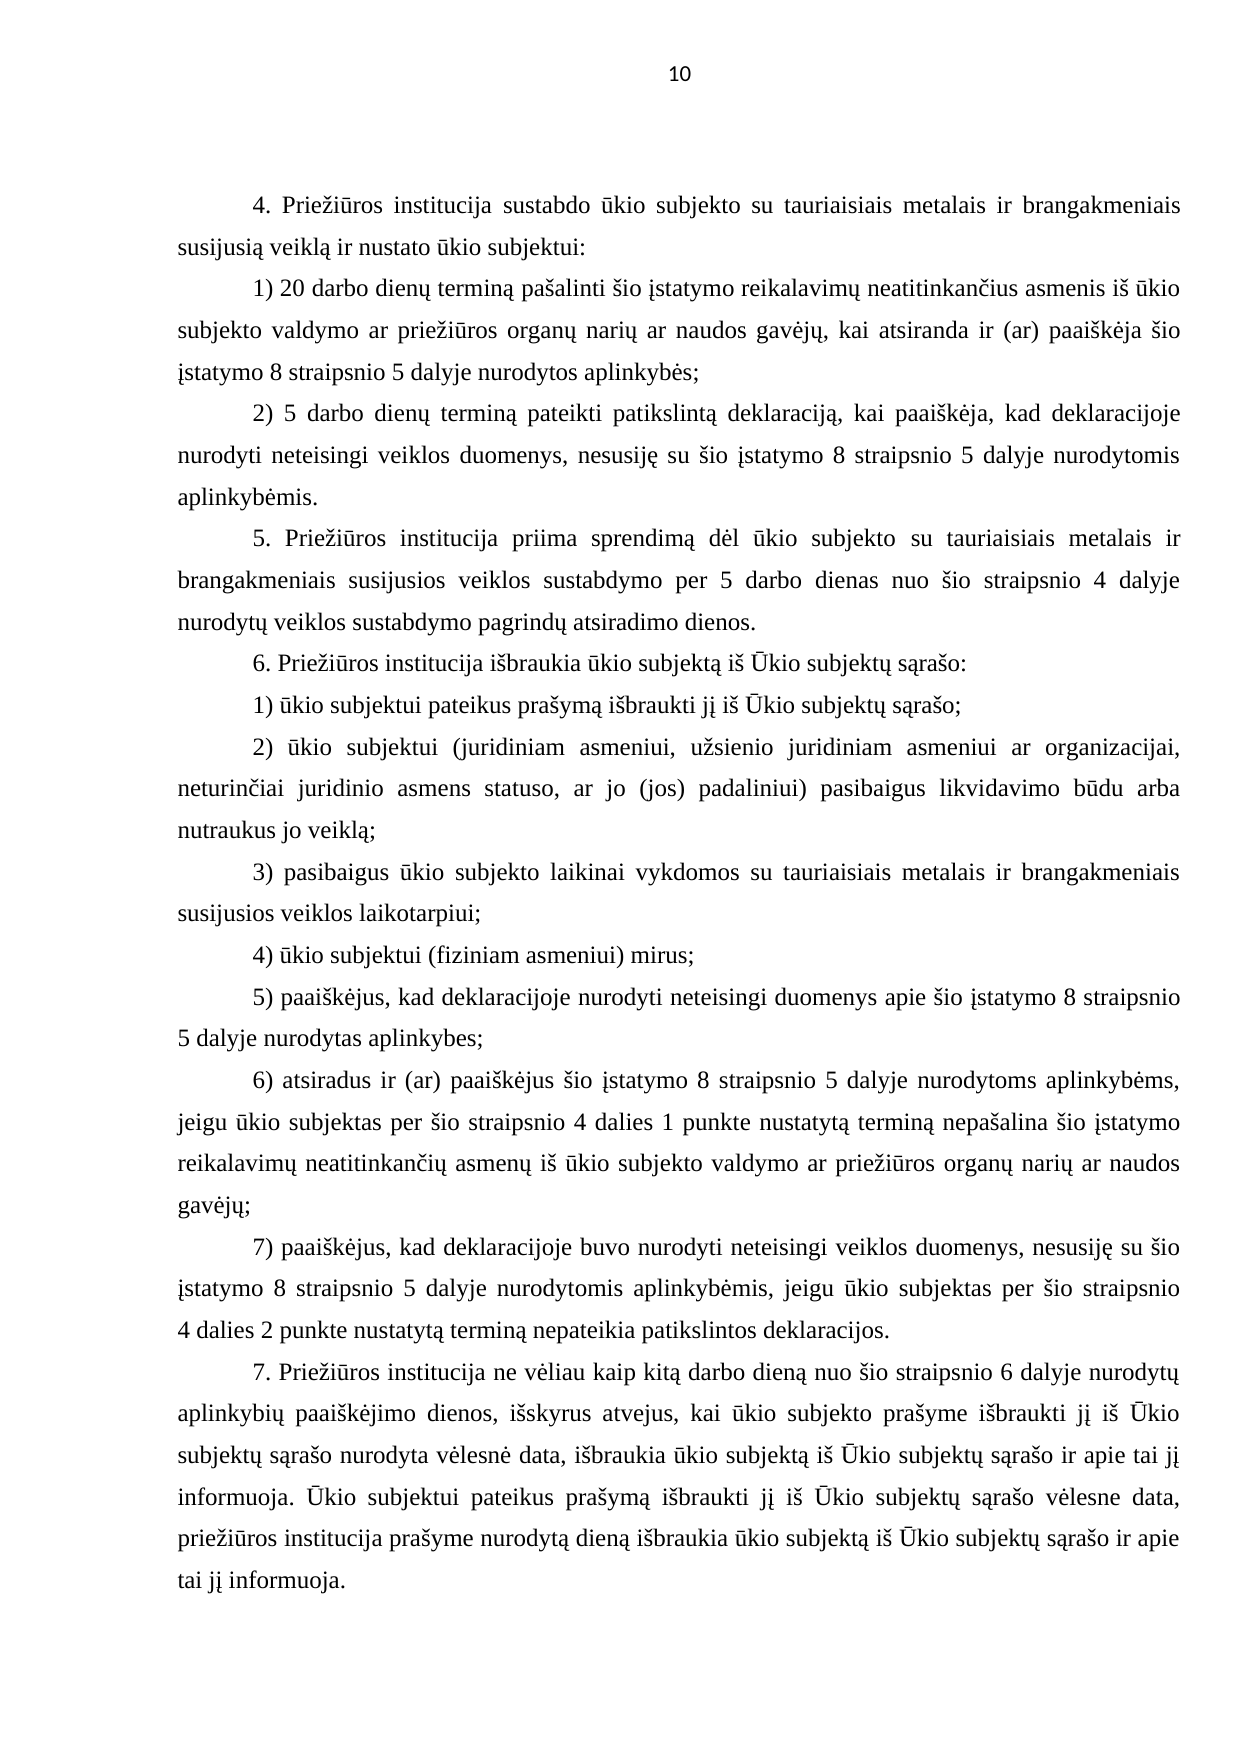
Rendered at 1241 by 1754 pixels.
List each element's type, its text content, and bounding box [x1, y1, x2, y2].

text 7) paaiškėjus, kad deklaracijoje buvo nurodyti neteisingi veiklos duomenys, nesusiję su šio įstatymo 8 straipsnio 5 dalyje nurodytomis aplinkybėmis, jeigu ūkio subjektas per šio straipsnio 4 dalies 2 punkte nustatytą terminą nepateikia patikslintos deklaracijos. [177, 1219, 1181, 1344]
text 6) atsiradus ir (ar) paaiškėjus šio įstatymo 8 straipsnio 5 dalyje nurodytoms aplinkybėms, jeigu ūkio subjektas per šio straipsnio 4 dalies 1 punkte nustatytą terminą nepašalina šio įstatymo reikalavimų neatitinkančių asmenų iš ūkio subjekto valdymo ar priežiūros organų narių ar naudos gavėjų; [177, 1052, 1181, 1219]
text 1) ūkio subjektui pateikus prašymą išbraukti jį iš Ūkio subjektų sąrašo; [177, 677, 1181, 719]
text 7. Priežiūros institucija ne vėliau kaip kitą darbo dieną nuo šio straipsnio 6 dalyje nurodytų aplinkybių paaiškėjimo dienos, išskyrus atvejus, kai ūkio subjekto prašyme išbraukti jį iš Ūkio subjektų sąrašo nurodyta vėlesnė data, išbraukia ūkio subjektą iš Ūkio subjektų sąrašo ir apie tai jį informuoja. Ūkio subjektui pateikus prašymą išbraukti jį iš Ūkio subjektų sąrašo vėlesne data, priežiūros institucija prašyme nurodytą dieną išbraukia ūkio subjektą iš Ūkio subjektų sąrašo ir apie tai jį informuoja. [177, 1344, 1181, 1594]
text 4. Priežiūros institucija sustabdo ūkio subjekto su tauriaisiais metalais ir brangakmeniais susijusią veiklą ir nustato ūkio subjektui: [177, 177, 1181, 261]
text 4) ūkio subjektui (fiziniam asmeniui) mirus; [177, 927, 1181, 969]
text 5. Priežiūros institucija priima sprendimą dėl ūkio subjekto su tauriaisiais metalais ir brangakmeniais susijusios veiklos sustabdymo per 5 darbo dienas nuo šio straipsnio 4 dalyje nurodytų veiklos sustabdymo pagrindų atsiradimo dienos. [177, 511, 1181, 636]
text 2) 5 darbo dienų terminą pateikti patikslintą deklaraciją, kai paaiškėja, kad deklaracijoje nurodyti neteisingi veiklos duomenys, nesusiję su šio įstatymo 8 straipsnio 5 dalyje nurodytomis aplinkybėmis. [177, 386, 1181, 511]
text 1) 20 darbo dienų terminą pašalinti šio įstatymo reikalavimų neatitinkančius asmenis iš ūkio subjekto valdymo ar priežiūros organų narių ar naudos gavėjų, kai atsiranda ir (ar) paaiškėja šio įstatymo 8 straipsnio 5 dalyje nurodytos aplinkybės; [177, 261, 1181, 386]
text 2) ūkio subjektui (juridiniam asmeniui, užsienio juridiniam asmeniui ar organizacijai, neturinčiai juridinio asmens statuso, ar jo (jos) padaliniui) pasibaigus likvidavimo būdu arba nutraukus jo veiklą; [177, 719, 1181, 844]
text 3) pasibaigus ūkio subjekto laikinai vykdomos su tauriaisiais metalais ir brangakmeniais susijusios veiklos laikotarpiui; [177, 844, 1181, 927]
text 5) paaiškėjus, kad deklaracijoje nurodyti neteisingi duomenys apie šio įstatymo 8 straipsnio 5 dalyje nurodytas aplinkybes; [177, 969, 1181, 1052]
text 6. Priežiūros institucija išbraukia ūkio subjektą iš Ūkio subjektų sąrašo: [177, 636, 1181, 677]
